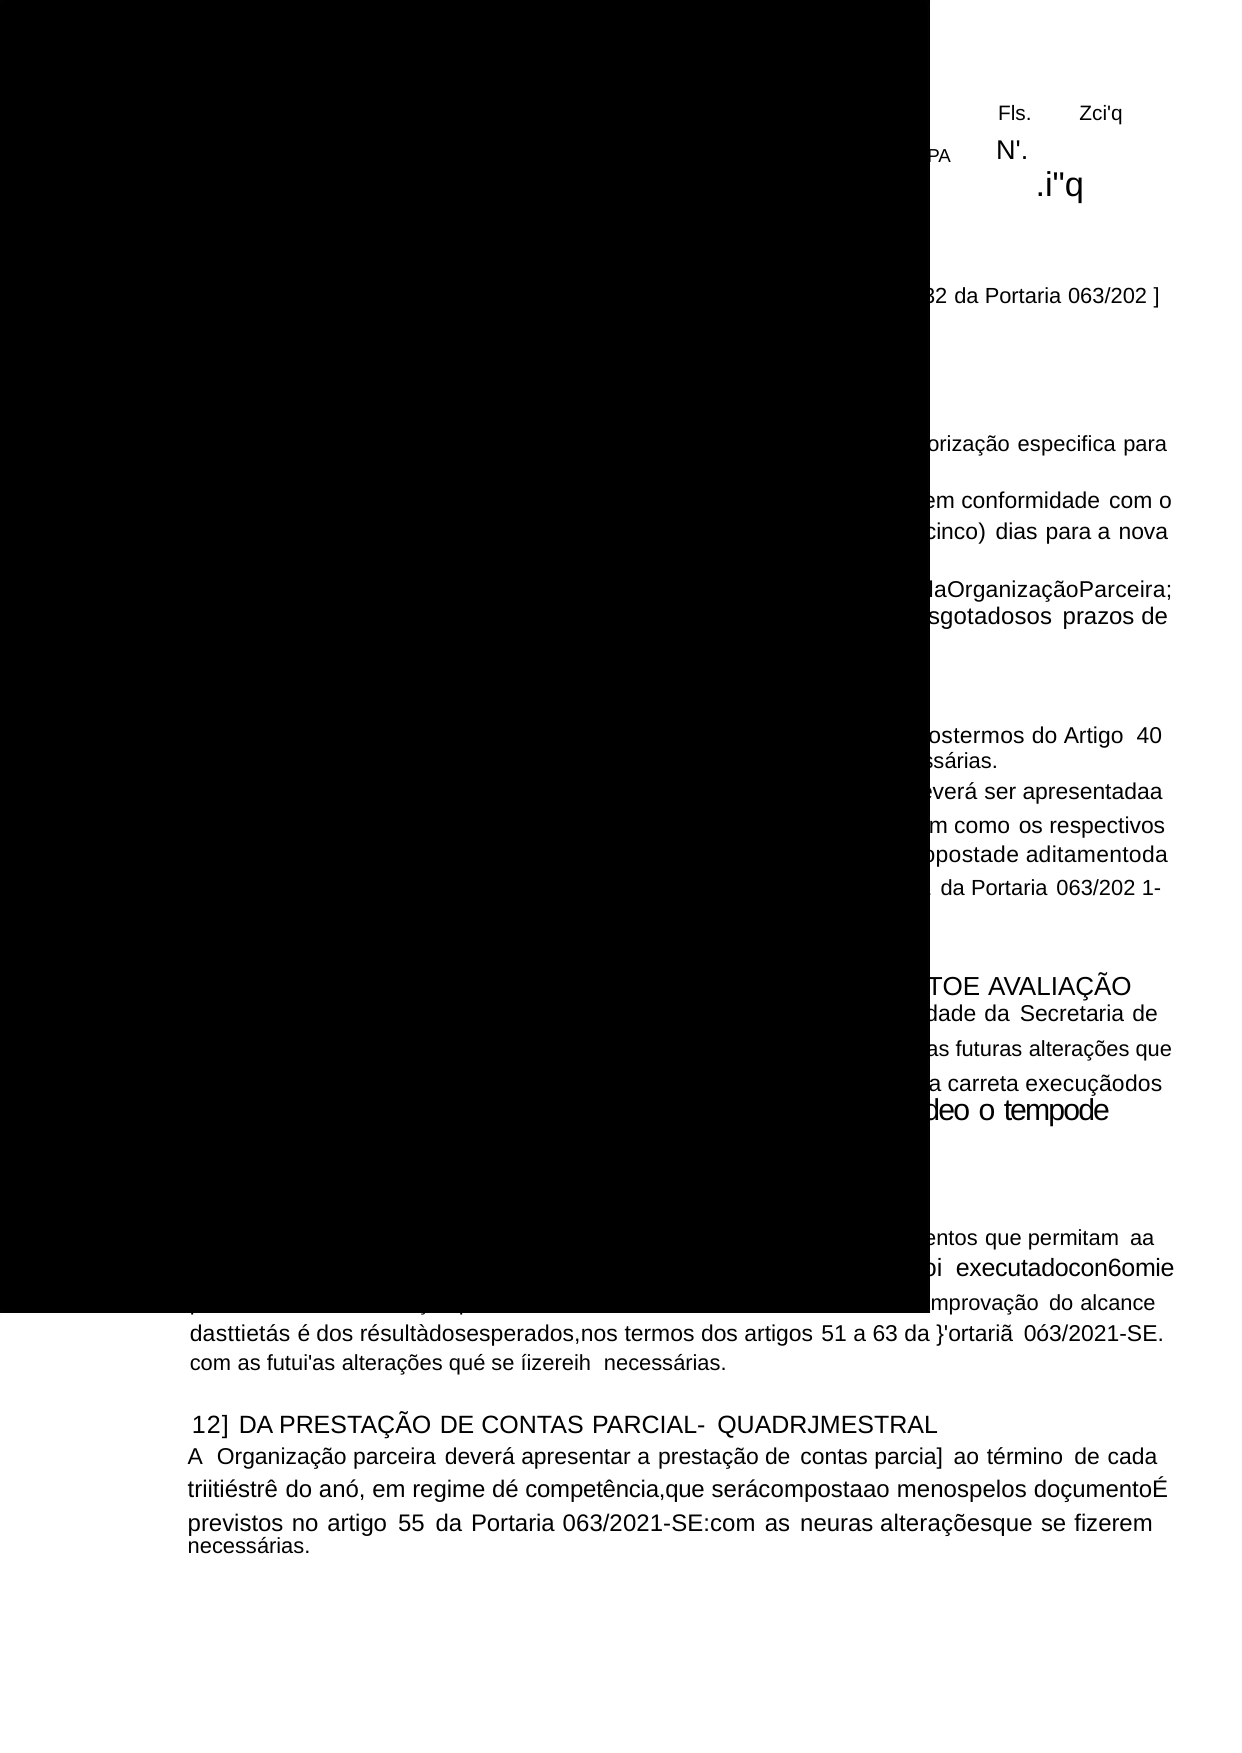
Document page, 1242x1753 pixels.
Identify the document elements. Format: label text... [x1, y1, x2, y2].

text .i"q [1035, 166, 1109, 204]
text Zci'q [1079, 102, 1147, 125]
text Deverão ser descontados: [208, 389, 690, 413]
text ] [200, 779, 206, 805]
text gestorda parceriaavaliar o andamentoou concluir que seu objeto foi executadocon6omie [192, 1254, 1187, 1282]
text N'. [996, 136, 1109, 166]
text proposto no Piano de Trabalho, respeitadoo prazo de 45 (quarenta e cinco) dias para a nova [202, 519, 1187, 544]
text ':8$'q. [65, 1107, 99, 1116]
text documentaçãocomprobatória e pertinente ao motivo do aditamento: bem como os respectivos [198, 813, 1185, 838]
text Organização, dirigida à Secretaria de Educação, nos tempos do Artigo 41 da Portaria 063/202 1- [198, 876, 1182, 901]
text 0.1. Nos casosde pedido de aditamento do termo de colaboração: deverá ser apresentadaa [206, 779, 1183, 805]
text d) valores relacionadosa metas e resultados descumpridos:após esgotadosos prazos de [200, 603, 1187, 630]
text As ações de monítoramento e a\aliação da parceria: de responsabilidade da Secretaria de [194, 1001, 1182, 1026]
text noti6cações. [200, 626, 348, 651]
text colaboração. [194, 1126, 344, 1151]
text Fls. [998, 102, 1056, 125]
text CLÁUSULA DÉCIMA SEGUNDA - PRESTAÇÃO DE CONTAS [192, 1190, 921, 1218]
text dasttietás é dos résultàdosesperados,nos termos dos artigos 51 a 63 da }'ortariã 0ó3/2021-SE. [189, 1321, 1178, 1347]
text ajustesaoPiano de Trabalho. devendoo processoserinstruído com a propostade aditamentoda [198, 842, 1185, 867]
text pactuado. com a descrição pormenorizada das ali\ idades realizadas e a comprovação do alcance [189, 1291, 1178, 1315]
text sefizerem necessárias,visam à qualidade do atendimento àscrianças e a carreta execuçãodos [194, 1071, 1181, 1093]
text da Portaria 063/202 1-SE. com as futuras alterações que se fizerem necessárias. [198, 749, 1184, 773]
text sua utilização ao exercício subsequenle= [202, 457, 1187, 480]
text 12] DA PRESTAÇÃO DE CONTAS PARCIAL- QUADRJMESTRAL [192, 1411, 969, 1439]
text A prestação de contas apresentadapela Organização deverá conter elementos que permitam aa [198, 1226, 1187, 1251]
text b) as despesascom RecursosHumanos: nos casosem que não esteja em conformidade com o [202, 488, 1187, 513]
text com as futui'as alterações qué se íizereih necessárias. [189, 1351, 1178, 1376]
text recursorsepassadàosOrganizaçãsoe:gundoo planode Irabajhoaprovadeo o tempode [122, 1093, 1242, 1127]
text CLÁUSULA OITAVA '- DO PAGAMENTO [204, 245, 702, 274]
text c) o valor correspondenteà suspensãodo atendimento nãoj useificado pelaOrganizaçãoParceira; [200, 577, 1189, 603]
text O repassequadrimestral ocorrerá nos temposprevistos nos artigos 29 a 32 da Portaria 063/202 ] [210, 284, 1177, 309]
text PA [927, 146, 977, 166]
text CLÁUSULA DÉCIMA PRIMEIRA - GESTÃO,MONTTORAMENTOE AVALIAÇÃO [194, 972, 1182, 1001]
text ' [79, 633, 95, 644]
text CLAUSULANONA-DOSDESCONTOS [204, 359, 690, 389]
text '< [96, 633, 117, 644]
text CLÁUSULA DÉCIMA - DOADIT.4MENTO [200, 678, 711, 708]
text SE: com asfütwas alteraçõesque sefizerem necessárias. [206, 309, 1177, 332]
text previstos no artigo 55 da Portaria 063/2021-SE:com as neuras alteraçõesque se fizerem [187, 1509, 1176, 1536]
text r acordo entre as partes:o temia de colaboraçãopoderáseraditado nostermos do Artigo 40 [225, 723, 1184, 749]
picture [0, 0, 1242, 1753]
text Classif [819, 142, 908, 164]
text Educação, nos tempos dos artigos 42 a 50 da Portaria 063/202 1-SE: com as futuras alterações que [194, 1036, 1181, 1061]
text necessárias. [187, 1536, 1176, 1557]
text triitiéstrê do anó, em regime dé competência,que serácompostaao menospelos doçumentoÉ [187, 1476, 1187, 1503]
text SE, çóm asíütwas alterações que se dizerem necessárias [198, 903, 1182, 928]
text Rubrica [819, 98, 908, 118]
text contratação: [202, 544, 1187, 565]
text a) os saldos remanescentesnão gastos no ano civil: em que não haja autorização especifica para [202, 432, 1187, 457]
text A Organização parceira deverá apresentar a prestação de contas parcia] ao término de cada [187, 1444, 1187, 1469]
